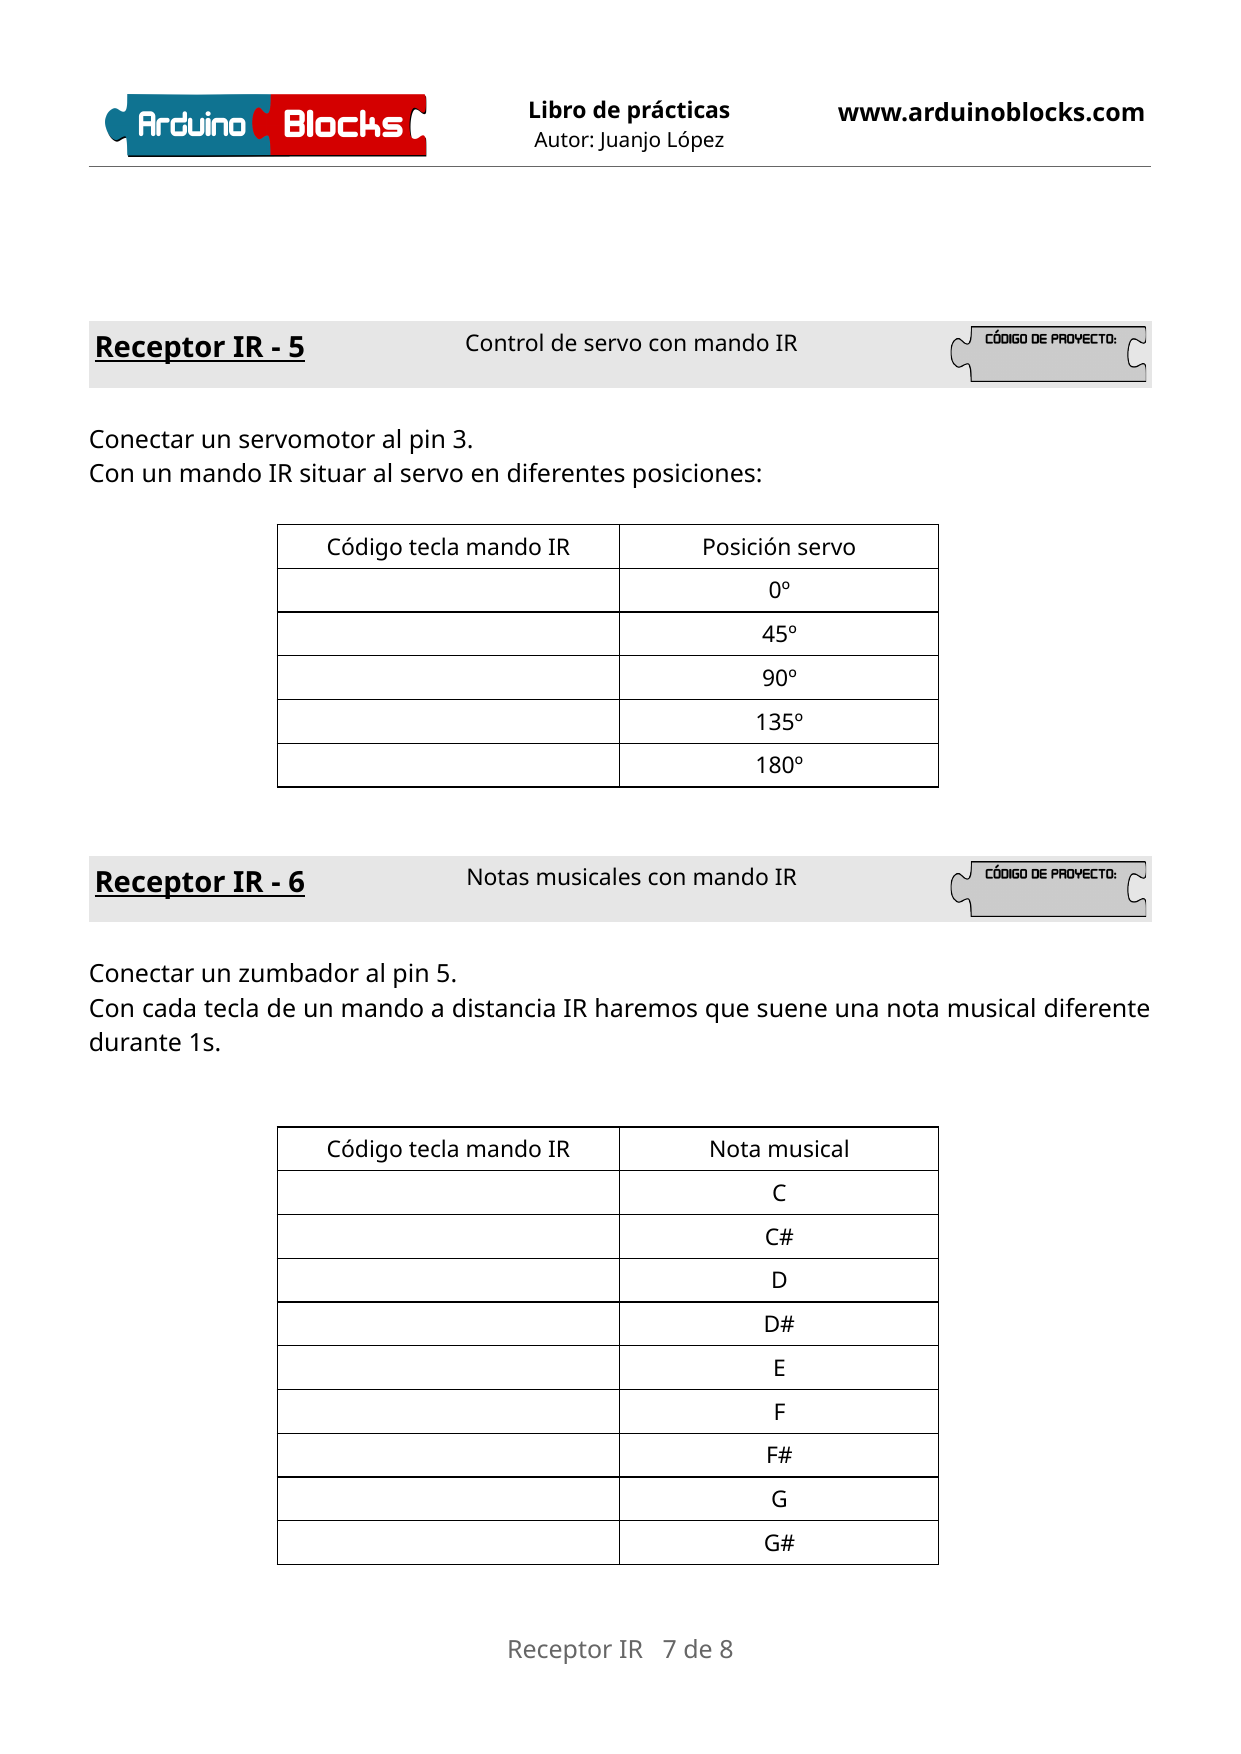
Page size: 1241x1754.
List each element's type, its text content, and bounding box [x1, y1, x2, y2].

text Con cada tecla de un mando a distancia IR haremos que suene una nota musical diferente durante 1s. [88, 990, 1152, 1058]
table_cell [278, 1303, 619, 1345]
table_header Código tecla mando IR [278, 1128, 619, 1170]
table_cell C# [620, 1215, 938, 1258]
table_header Código tecla mando IR [278, 525, 619, 568]
table_cell 135º [620, 700, 938, 743]
table_cell D [620, 1259, 938, 1301]
table_cell G [620, 1478, 938, 1520]
table_header Notas musicales con mando IR [318, 856, 945, 922]
table_cell [278, 700, 619, 743]
table_cell C [620, 1171, 938, 1214]
table_cell [278, 613, 619, 655]
table_cell G# [620, 1521, 938, 1564]
table_cell D# [620, 1303, 938, 1345]
table_cell [278, 1478, 619, 1520]
table_header Receptor IR - 5 [89, 321, 318, 388]
table_header Nota musical [620, 1128, 938, 1170]
table_cell [278, 1215, 619, 1258]
table_cell 0º [620, 569, 938, 611]
table_header [945, 856, 1152, 922]
table_cell 45º [620, 613, 938, 655]
table_cell [278, 656, 619, 699]
table_header Control de servo con mando IR [318, 321, 945, 388]
table_cell [278, 1171, 619, 1214]
table_cell [278, 1259, 619, 1301]
text Con un mando IR situar al servo en diferentes posiciones: [88, 456, 1152, 490]
table_cell [278, 744, 619, 786]
table_cell [278, 569, 619, 611]
picture [950, 861, 1147, 917]
picture [105, 94, 427, 157]
table_cell [278, 1346, 619, 1389]
table_cell F [620, 1390, 938, 1433]
table_header Posición servo [620, 525, 938, 568]
table_header [945, 321, 1152, 388]
text Conectar un zumbador al pin 5. [88, 956, 1152, 990]
table_cell [278, 1434, 619, 1476]
table_cell E [620, 1346, 938, 1389]
table_header Receptor IR - 6 [89, 856, 318, 922]
table_cell 90º [620, 656, 938, 699]
table_cell F# [620, 1434, 938, 1476]
table_cell [278, 1521, 619, 1564]
text Conectar un servomotor al pin 3. [88, 422, 1152, 456]
table_cell [278, 1390, 619, 1433]
picture [950, 326, 1147, 382]
table_cell 180º [620, 744, 938, 786]
